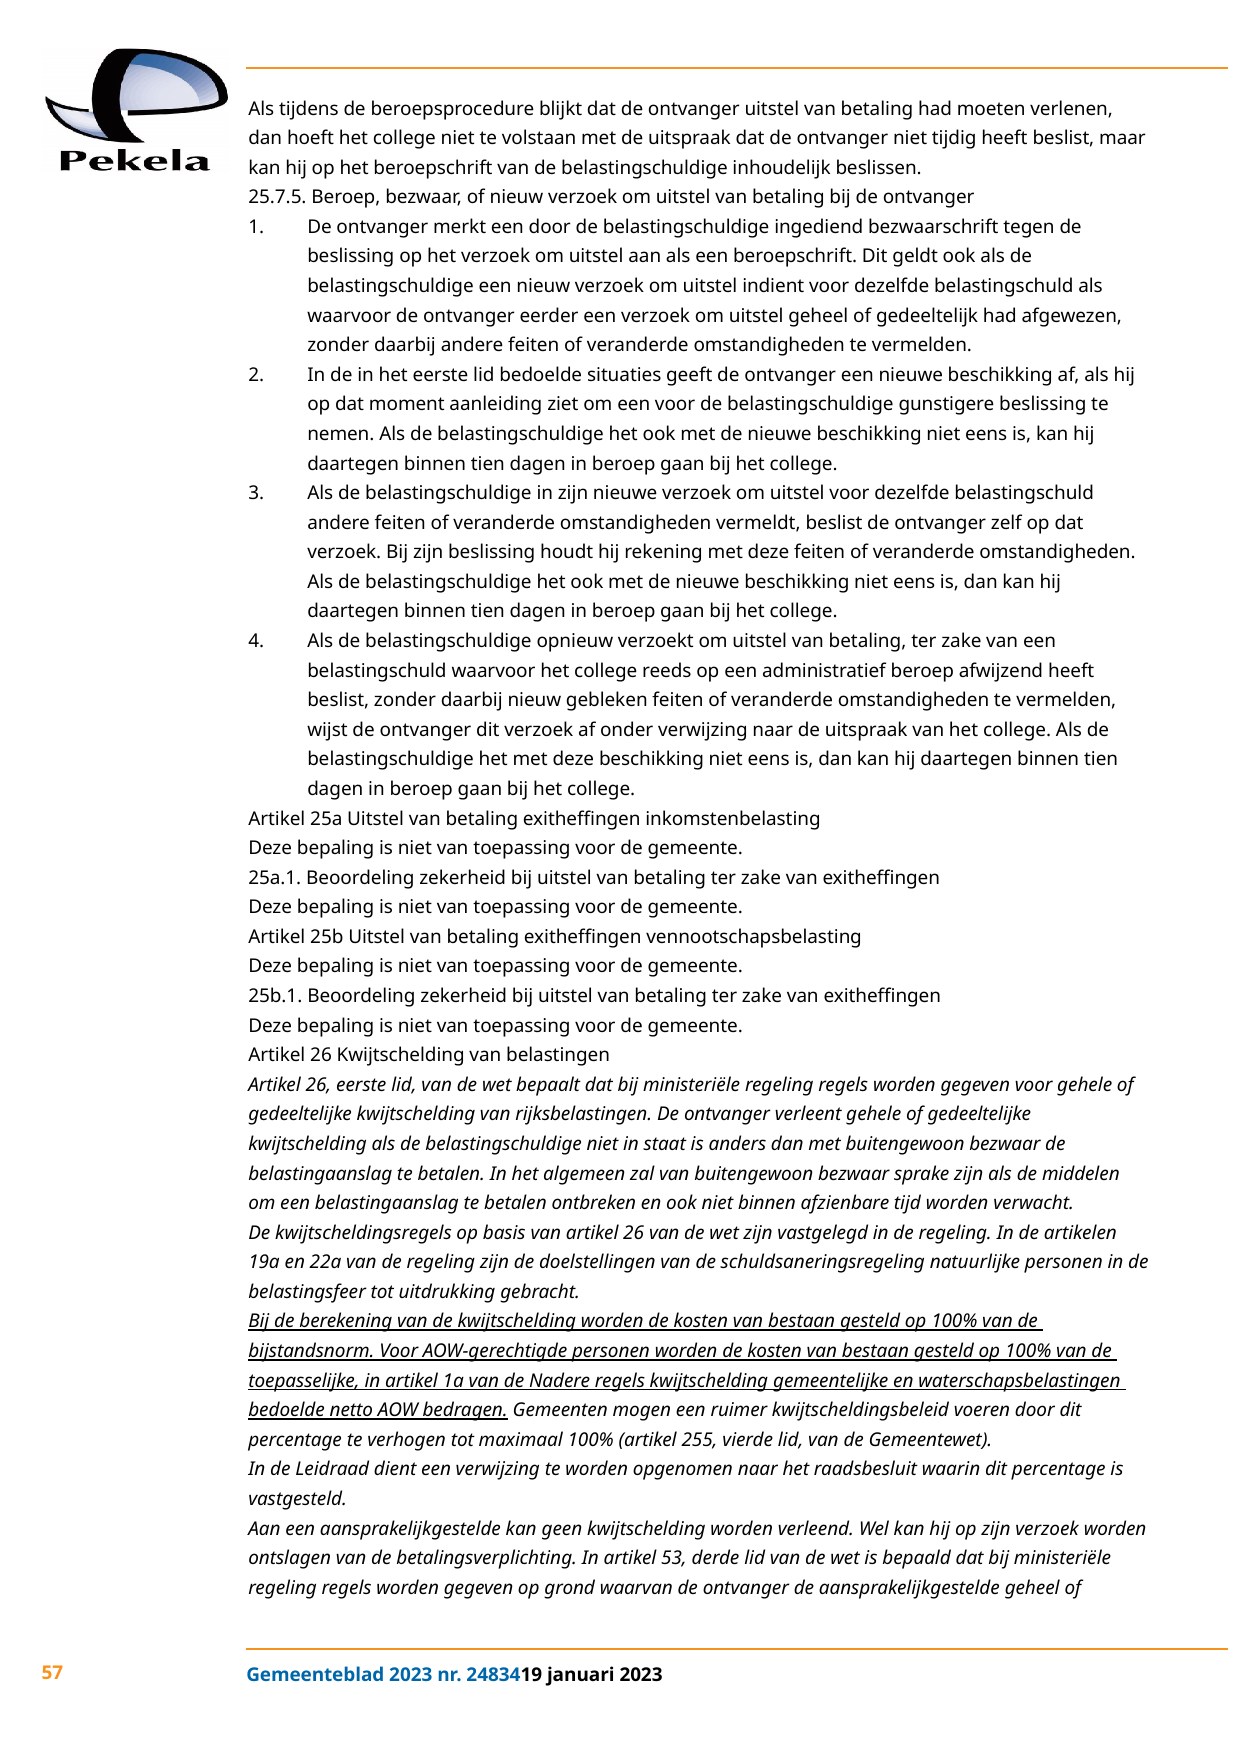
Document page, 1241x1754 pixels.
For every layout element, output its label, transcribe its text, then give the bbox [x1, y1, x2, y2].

text Aan een aansprakelijkgestelde kan geen kwijtschelding worden verleend. Wel kan hij op zijn verzoek worden ontslagen van de betalingsverplichting. In artikel 53, derde lid van de wet is bepaald dat bij ministeriële regeling regels worden gegeven op grond waarvan de ontvanger de aansprakelijkgestelde geheel of [248, 1515, 1152, 1600]
list De ontvanger merkt een door de belastingschuldige ingediend bezwaarschrift tegen de beslissing op het verzoek om uitstel aan als een beroepschrift. Dit geldt ook als de belastingschuldige een nieuw verzoek om uitstel indient voor dezelfde belastingschuld als waarvoor de ontvanger eerder een verzoek om uitstel geheel of gedeeltelijk had afgewezen, zonder daarbij andere feiten of veranderde omstandigheden te vermelden. [248, 213, 1152, 357]
text Bij de berekening van de kwijtschelding worden de kosten van bestaan gesteld op 100% van de bijstandsnorm. Voor AOW-gerechtigde personen worden de kosten van bestaan gesteld op 100% van de toepasselijke, in artikel 1a van de Nadere regels kwijtschelding gemeentelijke en waterschapsbelastingen bedoelde netto AOW bedragen. Gemeenten mogen een ruimer kwijtscheldingsbeleid voeren door dit percentage te verhogen tot maximaal 100% (artikel 255, vierde lid, van de Gemeentewet). [248, 1308, 1152, 1452]
text Artikel 25b Uitstel van betaling exitheffingen vennootschapsbelasting [248, 923, 1152, 949]
list Als de belastingschuldige in zijn nieuwe verzoek om uitstel voor dezelfde belastingschuld andere feiten of veranderde omstandigheden vermeldt, beslist de ontvanger zelf op dat verzoek. Bij zijn beslissing houdt hij rekening met deze feiten of veranderde omstandigheden. Als de belastingschuldige het ook met de nieuwe beschikking niet eens is, dan kan hij daartegen binnen tien dagen in beroep gaan bij het college. [248, 479, 1152, 623]
text Als tijdens de beroepsprocedure blijkt dat de ontvanger uitstel van betaling had moeten verlenen, dan hoeft het college niet te volstaan met de uitspraak dat de ontvanger niet tijdig heeft beslist, maar kan hij op het beroepschrift van de belastingschuldige inhoudelijk beslissen. [248, 95, 1152, 180]
text Artikel 26, eerste lid, van de wet bepaalt dat bij ministeriële regeling regels worden gegeven voor gehele of gedeeltelijke kwijtschelding van rijksbelastingen. De ontvanger verleent gehele of gedeeltelijke kwijtschelding als de belastingschuldige niet in staat is anders dan met buitengewoon bezwaar de belastingaanslag te betalen. In het algemeen zal van buitengewoon bezwaar sprake zijn als de middelen om een belastingaanslag te betalen ontbreken en ook niet binnen afzienbare tijd worden verwacht. [248, 1071, 1152, 1215]
text Deze bepaling is niet van toepassing voor de gemeente. [248, 893, 1152, 919]
text Artikel 26 Kwijtschelding van belastingen [248, 1041, 1152, 1067]
text 25a.1. Beoordeling zekerheid bij uitstel van betaling ter zake van exitheffingen [248, 864, 1152, 890]
text In de Leidraad dient een verwijzing te worden opgenomen naar het raadsbesluit waarin dit percentage is vastgesteld. [248, 1456, 1152, 1511]
text 25.7.5. Beroep, bezwaar, of nieuw verzoek om uitstel van betaling bij de ontvanger [248, 183, 1152, 209]
list Als de belastingschuldige opnieuw verzoekt om uitstel van betaling, ter zake van een belastingschuld waarvoor het college reeds op een administratief beroep afwijzend heeft beslist, zonder daarbij nieuw gebleken feiten of veranderde omstandigheden te vermelden, wijst de ontvanger dit verzoek af onder verwijzing naar de uitspraak van het college. Als de belastingschuldige het met deze beschikking niet eens is, dan kan hij daartegen binnen tien dagen in beroep gaan bij het college. [248, 627, 1152, 801]
text 25b.1. Beoordeling zekerheid bij uitstel van betaling ter zake van exitheffingen [248, 982, 1152, 1008]
picture [41, 47, 231, 172]
text Artikel 25a Uitstel van betaling exitheffingen inkomstenbelasting [248, 805, 1152, 831]
text Deze bepaling is niet van toepassing voor de gemeente. [248, 953, 1152, 978]
text Deze bepaling is niet van toepassing voor de gemeente. [248, 834, 1152, 860]
list In de in het eerste lid bedoelde situaties geeft de ontvanger een nieuwe beschikking af, als hij op dat moment aanleiding ziet om een voor de belastingschuldige gunstigere beslissing te nemen. Als de belastingschuldige het ook met de nieuwe beschikking niet eens is, kan hij daartegen binnen tien dagen in beroep gaan bij het college. [248, 361, 1152, 476]
text Deze bepaling is niet van toepassing voor de gemeente. [248, 1012, 1152, 1038]
text De kwijtscheldingsregels op basis van artikel 26 van de wet zijn vastgelegd in de regeling. In de artikelen 19a en 22a van de regeling zijn de doelstellingen van de schuldsaneringsregeling natuurlijke personen in de belastingsfeer tot uitdrukking gebracht. [248, 1219, 1152, 1304]
